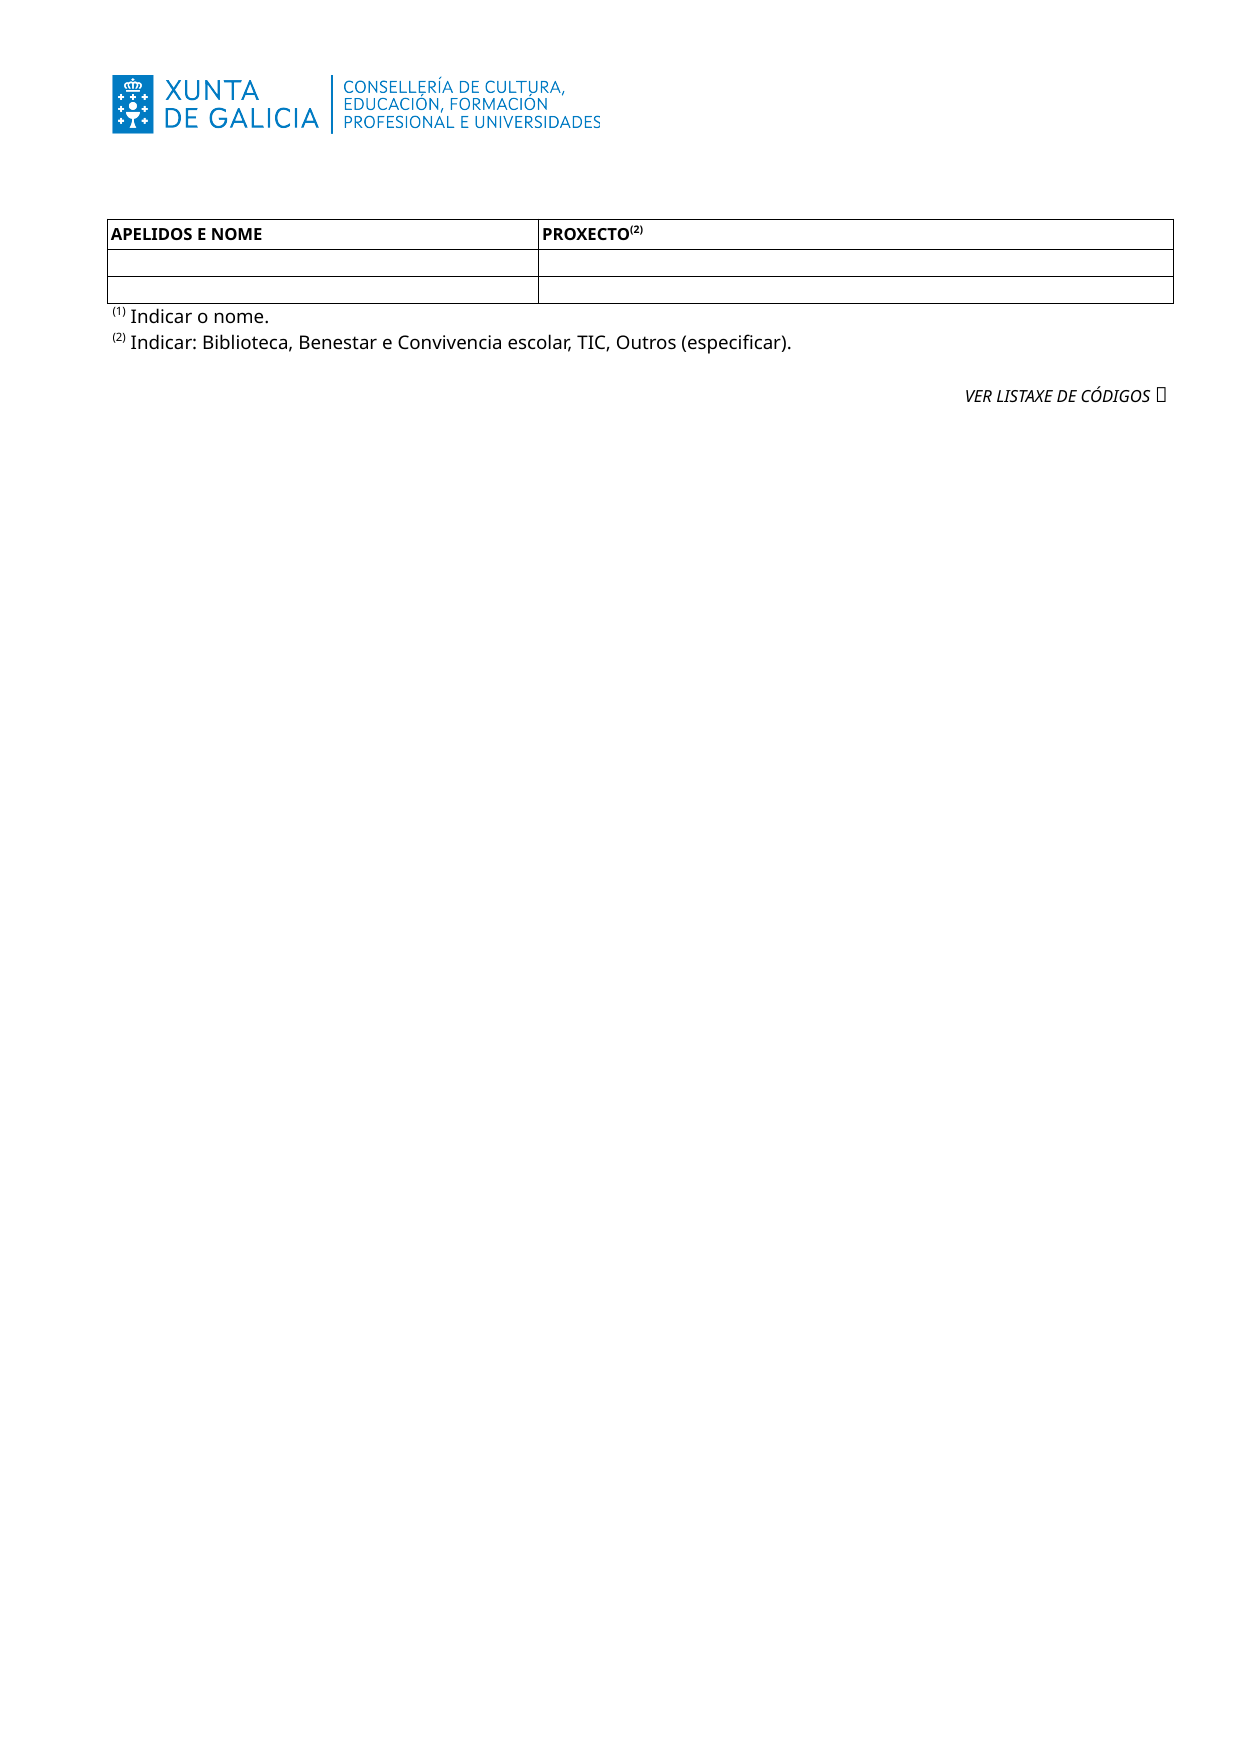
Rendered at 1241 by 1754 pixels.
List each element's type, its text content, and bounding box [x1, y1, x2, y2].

table_cell [108, 277, 538, 302]
table_cell [108, 250, 538, 276]
table_cell PROXECTO(2) [539, 220, 1173, 249]
text (1) Indicar o nome. [112, 304, 1169, 329]
table_cell [539, 277, 1173, 302]
table_cell [539, 250, 1173, 276]
text (2) Indicar: Biblioteca, Benestar e Convivencia escolar, TIC, Outros (especificar). [112, 329, 1169, 354]
table_cell APELIDOS E NOME [108, 220, 538, 249]
text VER LISTAXE DE CÓDIGOS  [112, 380, 1169, 408]
